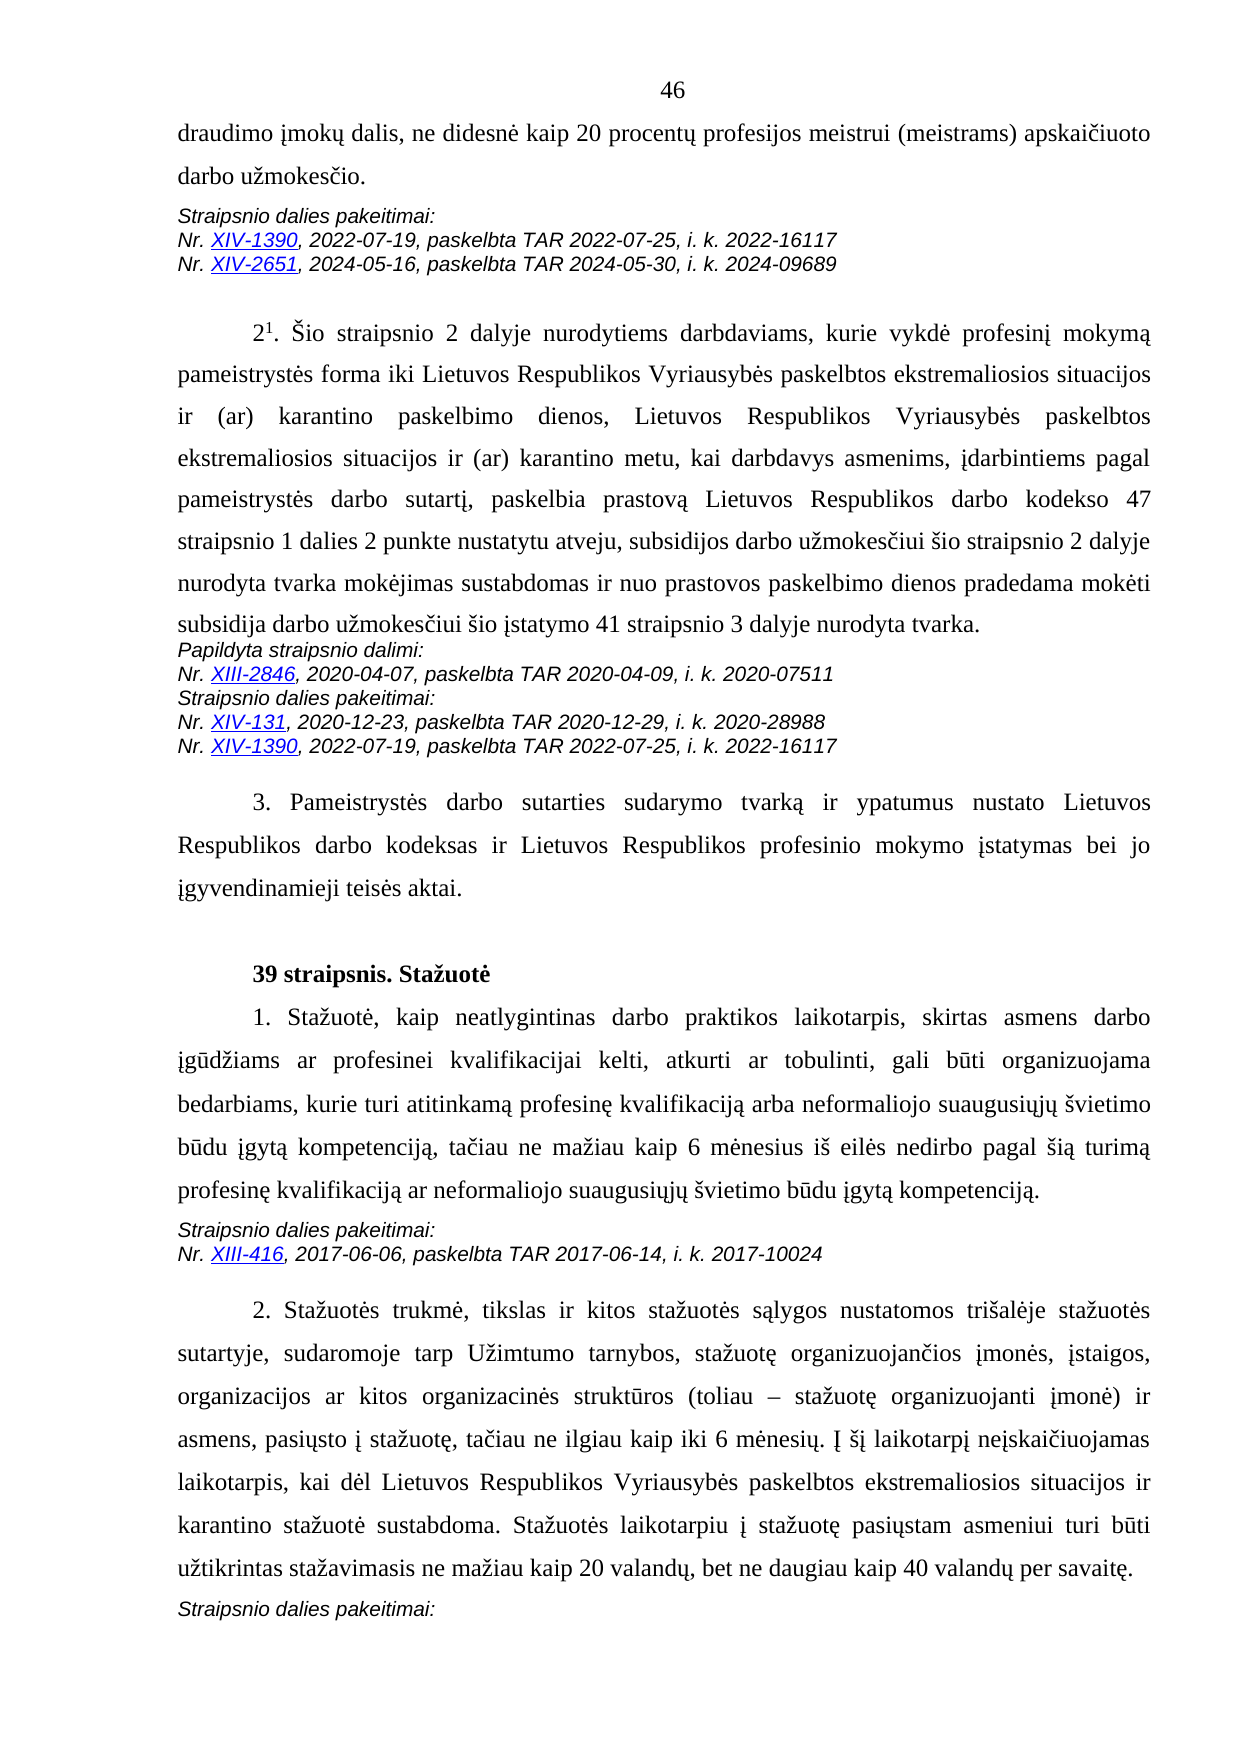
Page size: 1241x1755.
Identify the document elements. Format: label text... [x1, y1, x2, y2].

text Papildyta straipsnio dalimi: [177, 638, 1152, 662]
text draudimo įmokų dalis, ne didesnė kaip 20 procentų profesijos meistrui (meistrams) apskaičiuoto darbo užmokesčio. [177, 118, 1152, 190]
text 1. Stažuotė, kaip neatlygintinas darbo praktikos laikotarpis, skirtas asmens darbo įgūdžiams ar profesinei kvalifikacijai kelti, atkurti ar tobulinti, gali būti organizuojama bedarbiams, kurie turi atitinkamą profesinę kvalifikaciją arba neformaliojo suaugusiųjų švietimo būdu įgytą kompetenciją, tačiau ne mažiau kaip 6 mėnesius iš eilės nedirbo pagal šią turimą profesinę kvalifikaciją ar neformaliojo suaugusiųjų švietimo būdu įgytą kompetenciją. [177, 1002, 1152, 1204]
text Straipsnio dalies pakeitimai: [177, 686, 1152, 710]
text Straipsnio dalies pakeitimai: [177, 204, 1152, 228]
text Nr. XIV-131, 2020-12-23, paskelbta TAR 2020-12-29, i. k. 2020-28988 [177, 710, 1152, 734]
text 3. Pameistrystės darbo sutarties sudarymo tvarką ir ypatumus nustato Lietuvos Respublikos darbo kodeksas ir Lietuvos Respublikos profesinio mokymo įstatymas bei jo įgyvendinamieji teisės aktai. [177, 787, 1152, 902]
text Straipsnio dalies pakeitimai: [177, 1218, 1152, 1242]
text 2. Stažuotės trukmė, tikslas ir kitos stažuotės sąlygos nustatomos trišalėje stažuotės sutartyje, sudaromoje tarp Užimtumo tarnybos, stažuotę organizuojančios įmonės, įstaigos, organizacijos ar kitos organizacinės struktūros (toliau – stažuotę organizuojanti įmonė) ir asmens, pasiųsto į stažuotę, tačiau ne ilgiau kaip iki 6 mėnesių. Į šį laikotarpį neįskaičiuojamas laikotarpis, kai dėl Lietuvos Respublikos Vyriausybės paskelbtos ekstremaliosios situacijos ir karantino stažuotė sustabdoma. Stažuotės laikotarpiu į stažuotę pasiųstam asmeniui turi būti užtikrintas stažavimasis ne mažiau kaip 20 valandų, bet ne daugiau kaip 40 valandų per savaitę. [177, 1295, 1152, 1582]
text Nr. XIII-2846, 2020-04-07, paskelbta TAR 2020-04-09, i. k. 2020-07511 [177, 662, 1152, 686]
text Straipsnio dalies pakeitimai: [177, 1597, 1152, 1621]
text Nr. XIV-2651, 2024-05-16, paskelbta TAR 2024-05-30, i. k. 2024-09689 [177, 252, 1152, 276]
text Nr. XIII-416, 2017-06-06, paskelbta TAR 2017-06-14, i. k. 2017-10024 [177, 1242, 1152, 1266]
text 39 straipsnis. Stažuotė [177, 959, 1152, 988]
text Nr. XIV-1390, 2022-07-19, paskelbta TAR 2022-07-25, i. k. 2022-16117 [177, 734, 1152, 758]
text 21. Šio straipsnio 2 dalyje nurodytiems darbdaviams, kurie vykdė profesinį mokymą pameistrystės forma iki Lietuvos Respublikos Vyriausybės paskelbtos ekstremaliosios situacijos ir (ar) karantino paskelbimo dienos, Lietuvos Respublikos Vyriausybės paskelbtos ekstremaliosios situacijos ir (ar) karantino metu, kai darbdavys asmenims, įdarbintiems pagal pameistrystės darbo sutartį, paskelbia prastovą Lietuvos Respublikos darbo kodekso 47 straipsnio 1 dalies 2 punkte nustatytu atveju, subsidijos darbo užmokesčiui šio straipsnio 2 dalyje nurodyta tvarka mokėjimas sustabdomas ir nuo prastovos paskelbimo dienos pradedama mokėti subsidija darbo užmokesčiui šio įstatymo 41 straipsnio 3 dalyje nurodyta tvarka. [177, 305, 1152, 638]
text Nr. XIV-1390, 2022-07-19, paskelbta TAR 2022-07-25, i. k. 2022-16117 [177, 228, 1152, 252]
